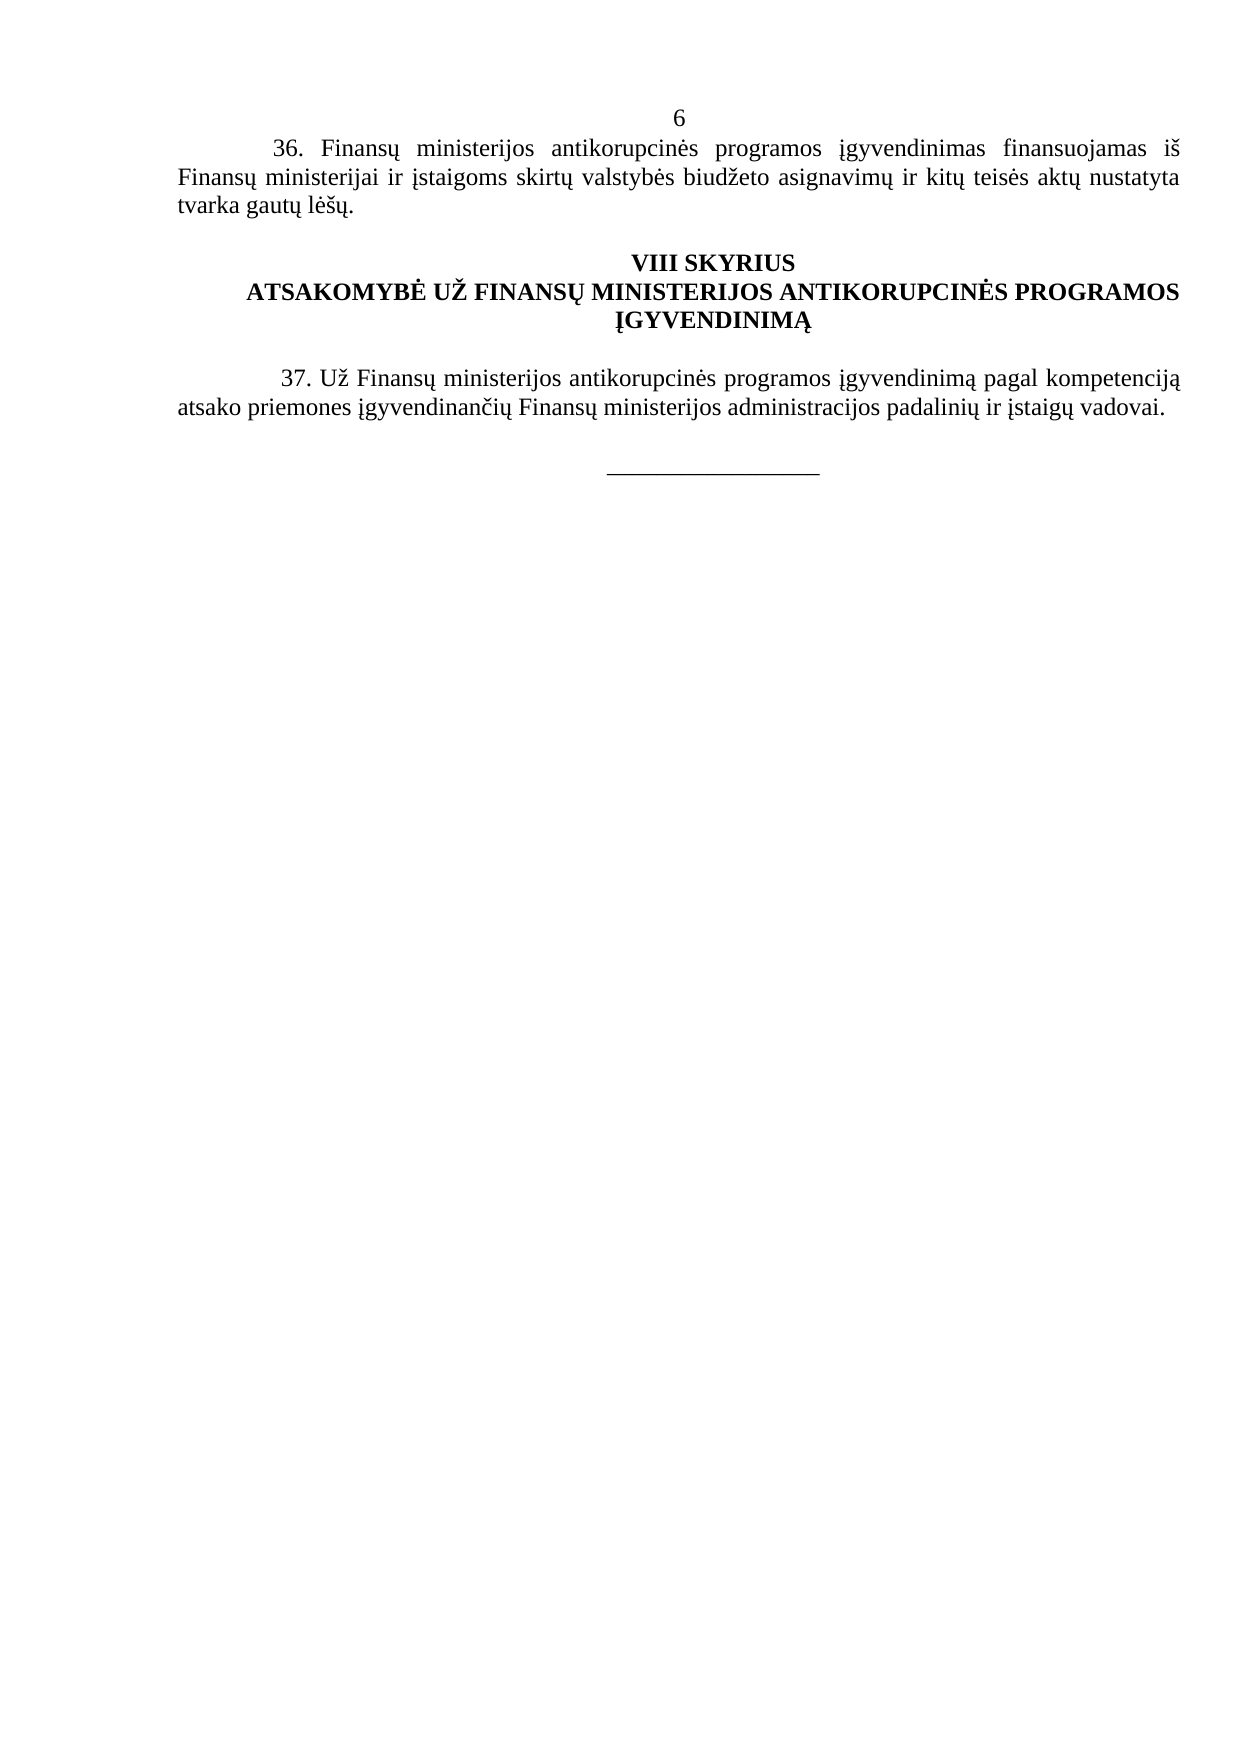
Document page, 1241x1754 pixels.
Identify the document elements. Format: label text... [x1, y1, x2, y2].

text ĮGYVENDINIMĄ [177, 305, 1181, 334]
text 37. Už Finansų ministerijos antikorupcinės programos įgyvendinimą pagal kompetenciją atsako priemones įgyvendinančių Finansų ministerijos administracijos padalinių ir įstaigų vadovai. [177, 363, 1181, 420]
text ATSAKOMYBĖ UŽ FINANSŲ MINISTERIJOS ANTIKORUPCINĖS PROGRAMOS [177, 277, 1181, 305]
text _________________ [177, 449, 1181, 478]
text VIII SKYRIUS [177, 248, 1181, 277]
text 36. Finansų ministerijos antikorupcinės programos įgyvendinimas finansuojamas iš Finansų ministerijai ir įstaigoms skirtų valstybės biudžeto asignavimų ir kitų teisės aktų nustatyta tvarka gautų lėšų. [177, 133, 1181, 219]
